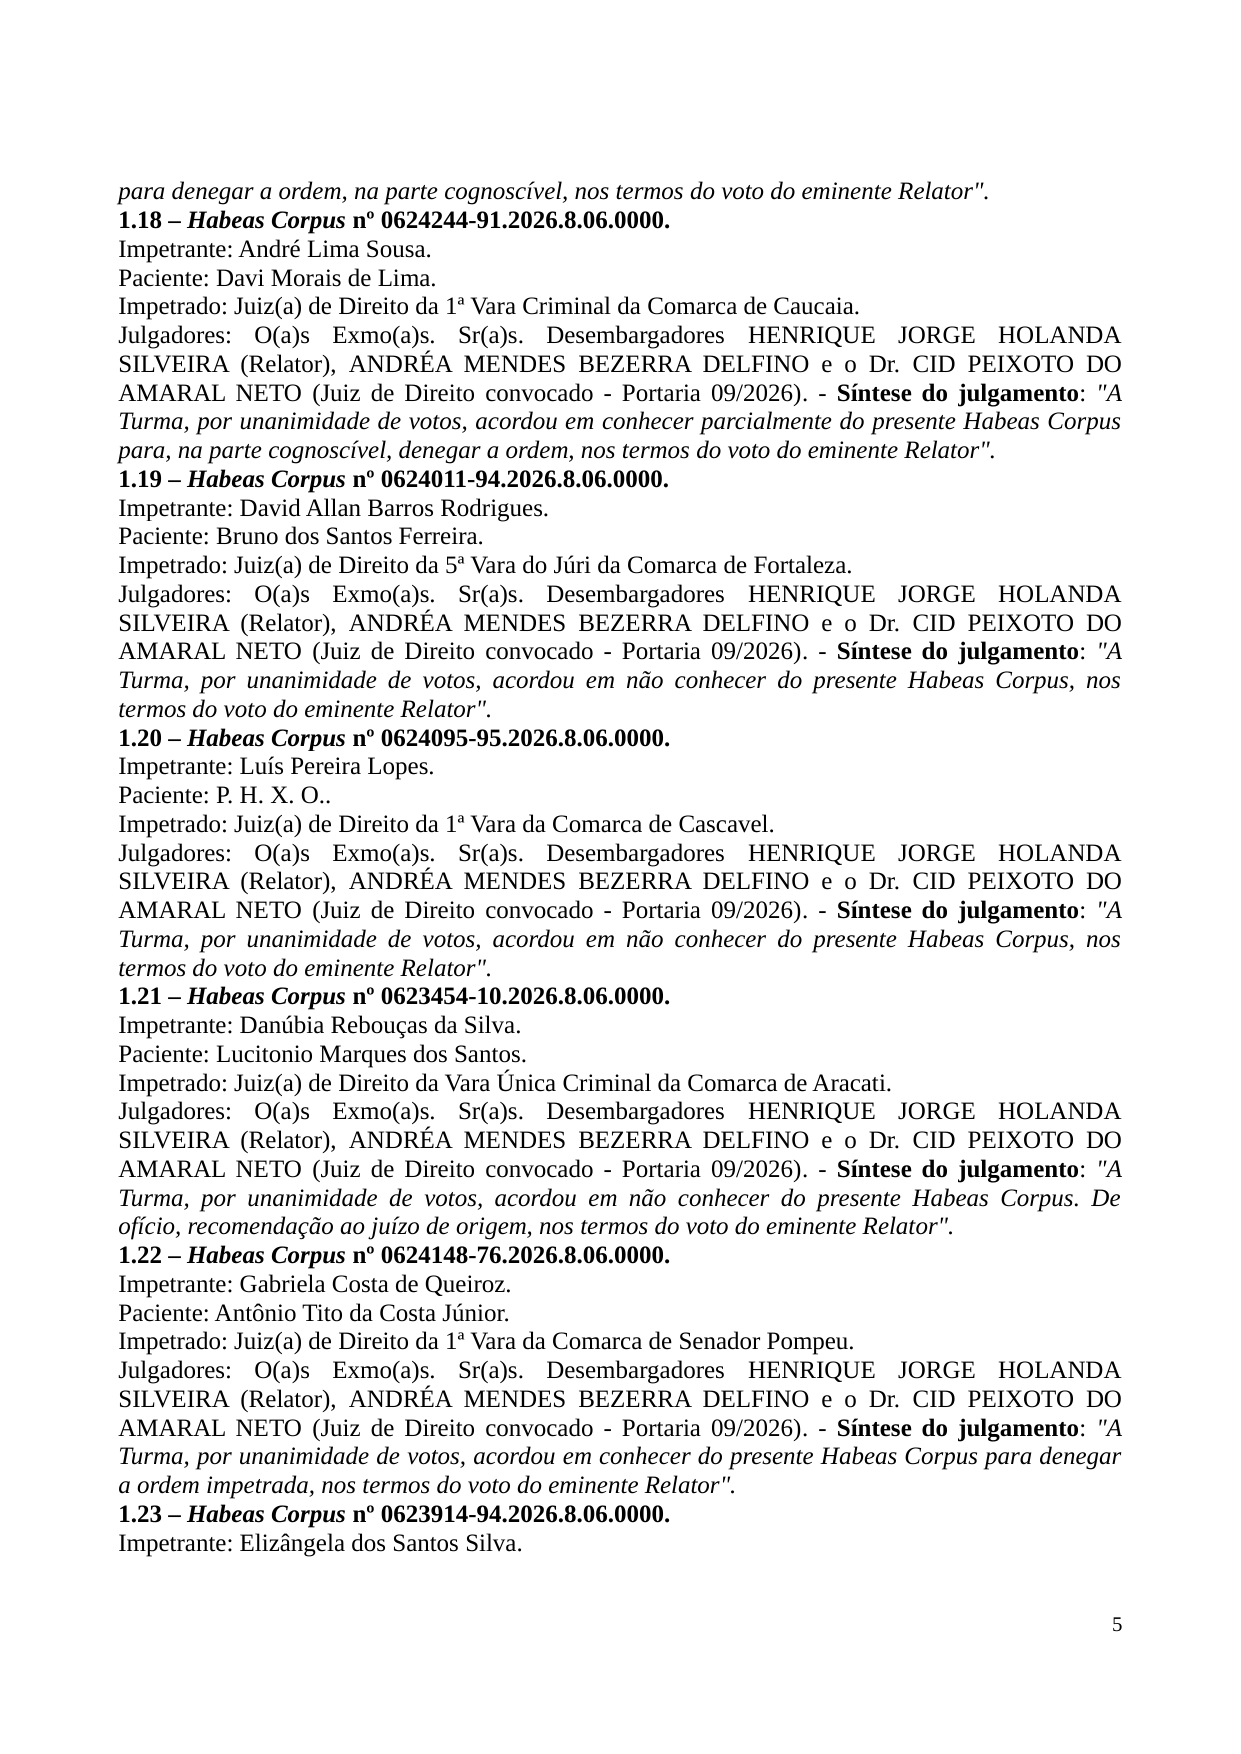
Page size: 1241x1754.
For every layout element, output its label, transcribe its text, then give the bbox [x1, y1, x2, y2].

text 1.22 – Habeas Corpus nº 0624148-76.2026.8.06.0000. [118, 1240, 1122, 1269]
text Julgadores: O(a)s Exmo(a)s. Sr(a)s. Desembargadores HENRIQUE JORGE HOLANDA SILVEIRA (Relator), ANDRÉA MENDES BEZERRA DELFINO e o Dr. CID PEIXOTO DO AMARAL NETO (Juiz de Direito convocado - Portaria 09/2026). - Síntese do julgamento: "A Turma, por unanimidade de votos, acordou em conhecer do presente Habeas Corpus para denegar a ordem impetrada, nos termos do voto do eminente Relator". [118, 1355, 1122, 1499]
text 1.21 – Habeas Corpus nº 0623454-10.2026.8.06.0000. [118, 981, 1122, 1010]
text Impetrado: Juiz(a) de Direito da 1ª Vara da Comarca de Senador Pompeu. [118, 1326, 1122, 1355]
text 1.20 – Habeas Corpus nº 0624095-95.2026.8.06.0000. [118, 723, 1122, 751]
text Paciente: Bruno dos Santos Ferreira. [118, 521, 1122, 550]
text 1.23 – Habeas Corpus nº 0623914-94.2026.8.06.0000. [118, 1499, 1122, 1528]
text Impetrante: David Allan Barros Rodrigues. [118, 493, 1122, 521]
text Julgadores: O(a)s Exmo(a)s. Sr(a)s. Desembargadores HENRIQUE JORGE HOLANDA SILVEIRA (Relator), ANDRÉA MENDES BEZERRA DELFINO e o Dr. CID PEIXOTO DO AMARAL NETO (Juiz de Direito convocado - Portaria 09/2026). - Síntese do julgamento: "A Turma, por unanimidade de votos, acordou em não conhecer do presente Habeas Corpus. De ofício, recomendação ao juízo de origem, nos termos do voto do eminente Relator". [118, 1096, 1122, 1240]
text Paciente: Antônio Tito da Costa Júnior. [118, 1298, 1122, 1326]
text Impetrante: André Lima Sousa. [118, 234, 1122, 263]
text para denegar a ordem, na parte cognoscível, nos termos do voto do eminente Relator". [118, 176, 1122, 205]
text Julgadores: O(a)s Exmo(a)s. Sr(a)s. Desembargadores HENRIQUE JORGE HOLANDA SILVEIRA (Relator), ANDRÉA MENDES BEZERRA DELFINO e o Dr. CID PEIXOTO DO AMARAL NETO (Juiz de Direito convocado - Portaria 09/2026). - Síntese do julgamento: "A Turma, por unanimidade de votos, acordou em conhecer parcialmente do presente Habeas Corpus para, na parte cognoscível, denegar a ordem, nos termos do voto do eminente Relator". [118, 320, 1122, 464]
text 1.19 – Habeas Corpus nº 0624011-94.2026.8.06.0000. [118, 464, 1122, 493]
text Paciente: P. H. X. O.. [118, 780, 1122, 809]
text Paciente: Davi Morais de Lima. [118, 263, 1122, 291]
text Julgadores: O(a)s Exmo(a)s. Sr(a)s. Desembargadores HENRIQUE JORGE HOLANDA SILVEIRA (Relator), ANDRÉA MENDES BEZERRA DELFINO e o Dr. CID PEIXOTO DO AMARAL NETO (Juiz de Direito convocado - Portaria 09/2026). - Síntese do julgamento: "A Turma, por unanimidade de votos, acordou em não conhecer do presente Habeas Corpus, nos termos do voto do eminente Relator". [118, 838, 1122, 981]
text Julgadores: O(a)s Exmo(a)s. Sr(a)s. Desembargadores HENRIQUE JORGE HOLANDA SILVEIRA (Relator), ANDRÉA MENDES BEZERRA DELFINO e o Dr. CID PEIXOTO DO AMARAL NETO (Juiz de Direito convocado - Portaria 09/2026). - Síntese do julgamento: "A Turma, por unanimidade de votos, acordou em não conhecer do presente Habeas Corpus, nos termos do voto do eminente Relator". [118, 579, 1122, 723]
text Impetrante: Elizângela dos Santos Silva. [118, 1528, 1122, 1556]
text Impetrado: Juiz(a) de Direito da Vara Única Criminal da Comarca de Aracati. [118, 1068, 1122, 1096]
text Impetrado: Juiz(a) de Direito da 1ª Vara Criminal da Comarca de Caucaia. [118, 291, 1122, 320]
text 1.18 – Habeas Corpus nº 0624244-91.2026.8.06.0000. [118, 205, 1122, 234]
text Impetrante: Danúbia Rebouças da Silva. [118, 1010, 1122, 1039]
text Impetrado: Juiz(a) de Direito da 1ª Vara da Comarca de Cascavel. [118, 809, 1122, 838]
text Paciente: Lucitonio Marques dos Santos. [118, 1039, 1122, 1068]
text Impetrante: Gabriela Costa de Queiroz. [118, 1269, 1122, 1298]
text Impetrante: Luís Pereira Lopes. [118, 751, 1122, 780]
text Impetrado: Juiz(a) de Direito da 5ª Vara do Júri da Comarca de Fortaleza. [118, 550, 1122, 579]
